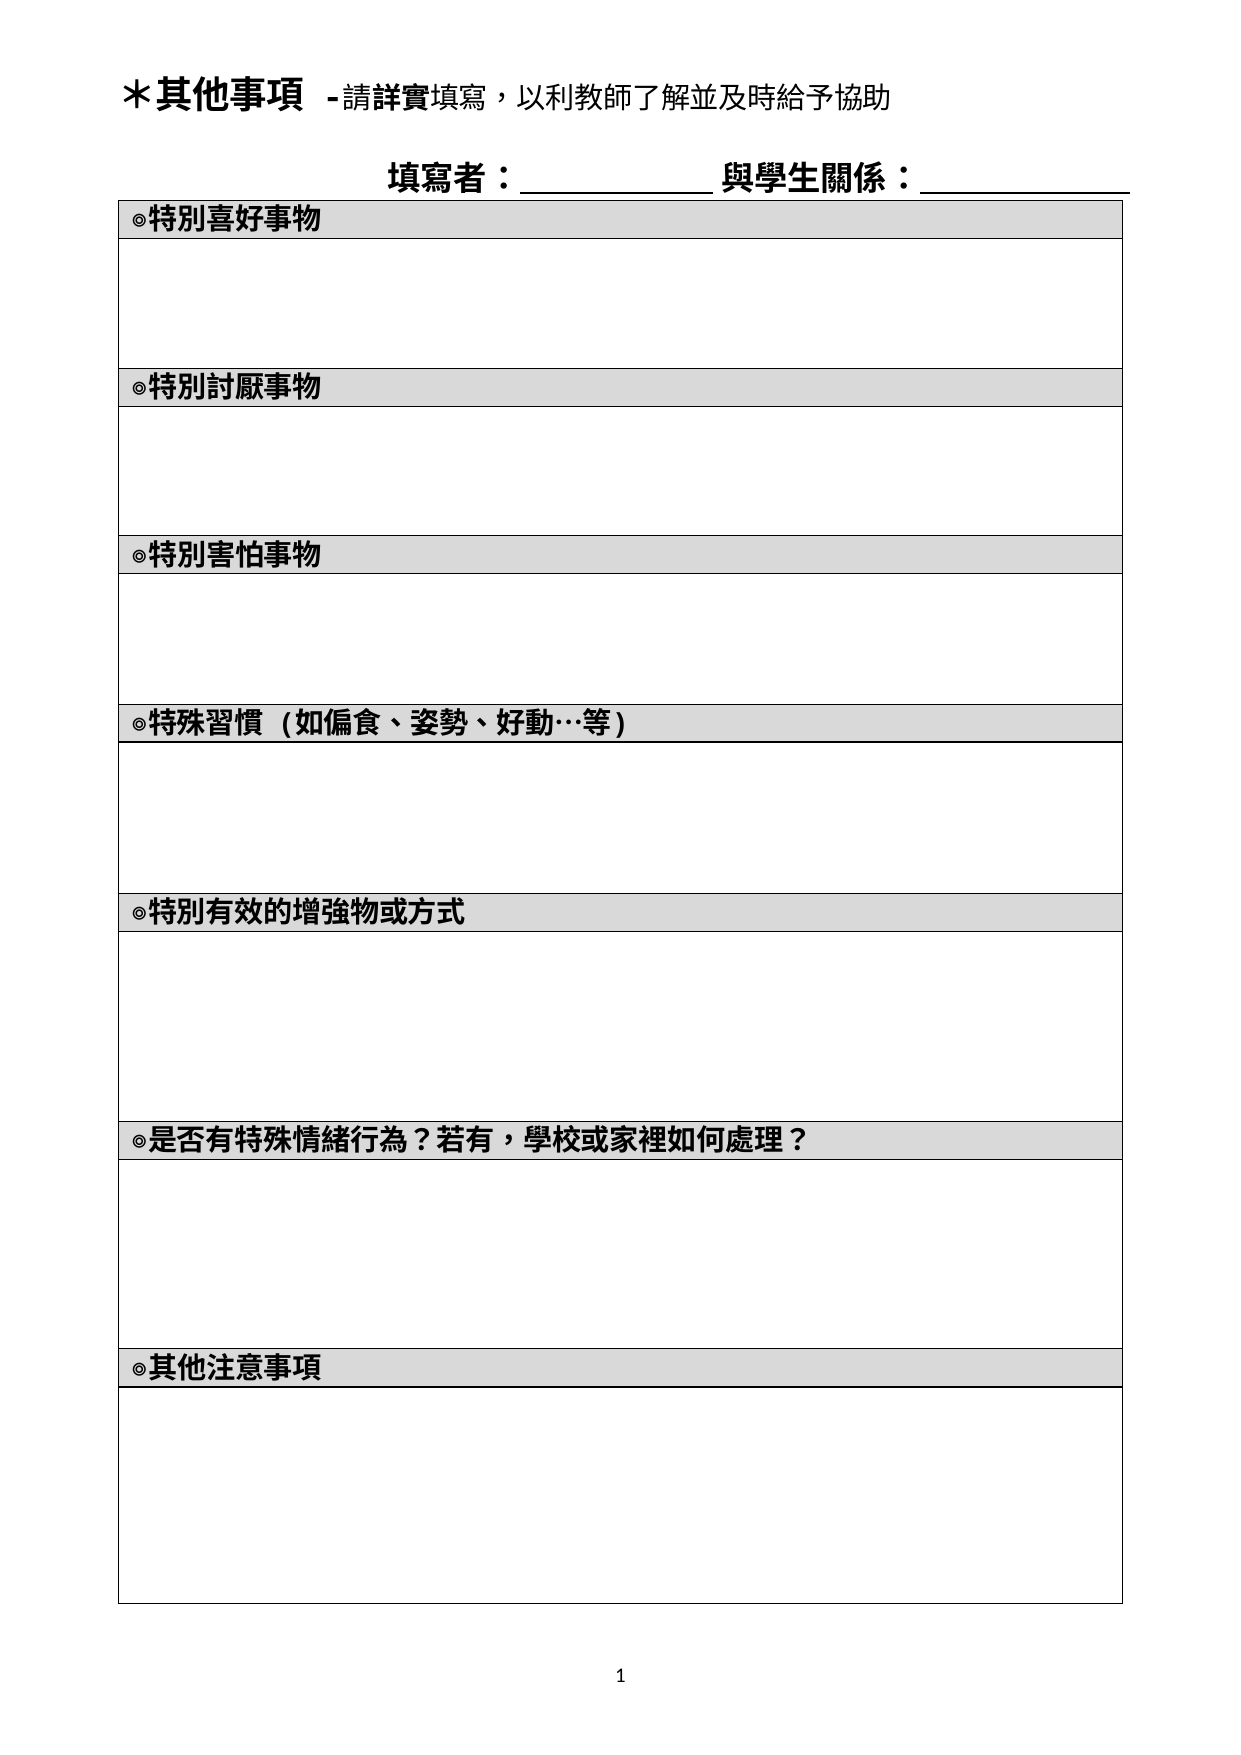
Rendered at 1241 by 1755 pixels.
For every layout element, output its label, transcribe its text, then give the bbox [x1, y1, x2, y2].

table_header ◎特別喜好事物 [119, 201, 1122, 238]
text 填寫者： 與學生關係： [388, 152, 1167, 200]
table_cell ◎特別害怕事物 [119, 536, 1122, 573]
table_cell [119, 574, 1122, 703]
table_cell [119, 743, 1122, 893]
table_cell [119, 932, 1122, 1121]
table_cell [119, 1160, 1122, 1348]
table_cell ◎特別有效的增強物或方式 [119, 894, 1122, 931]
table_cell ◎特殊習慣 (如偏食、姿勢、好動…等) [119, 705, 1122, 741]
table_cell ◎是否有特殊情緒行為？若有，學校或家裡如何處理？ [119, 1122, 1122, 1159]
table_cell [119, 1388, 1122, 1603]
text ＊其他事項 -請詳實填寫，以利教師了解並及時給予協助 [118, 65, 1167, 119]
table_cell [119, 407, 1122, 535]
table_cell ◎特別討厭事物 [119, 369, 1122, 406]
table_cell ◎其他注意事項 [119, 1349, 1122, 1386]
table_cell [119, 239, 1122, 368]
